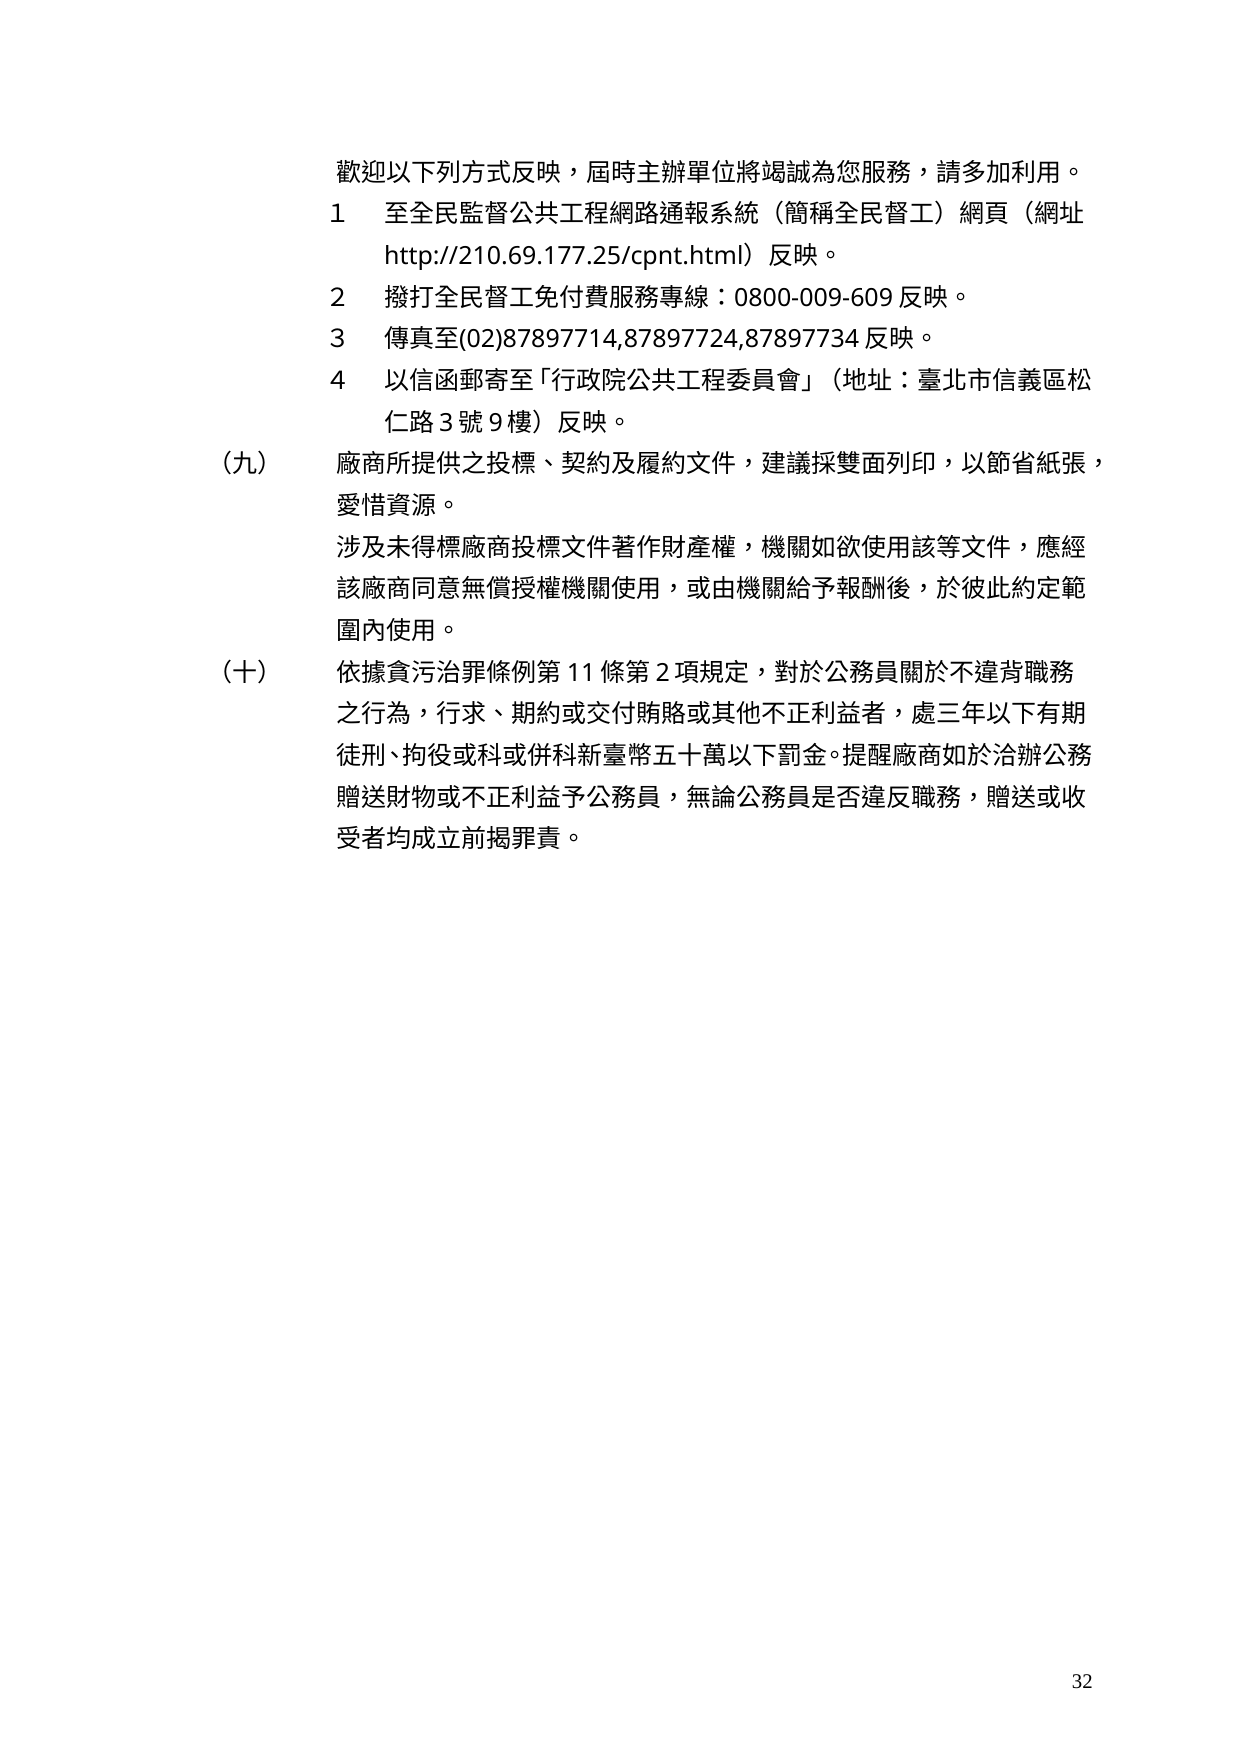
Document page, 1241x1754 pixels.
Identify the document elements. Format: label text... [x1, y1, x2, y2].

subtitle 貴廠商如發現有本市公共工程有危害環境生態、交通安全、公共安全、居住環境，或有偷工減料嫌疑、施工進度緩慢、施工品質不良等缺失，歡迎以下列方式反映，屆時主辦單位將竭誠為您服務，請多加利用。 [207, 148, 1092, 189]
subtitle 傳真至(02)87897714,87897724,87897734反映。 [325, 314, 1092, 356]
subtitle 至全民監督公共工程網路通報系統（簡稱全民督工）網頁（網址http://210.69.177.25/cpnt.html）反映。 [325, 189, 1092, 273]
subtitle 廠商所提供之投標、契約及履約文件，建議採雙面列印，以節省紙張，愛惜資源。 [207, 439, 1092, 523]
subtitle 撥打全民督工免付費服務專線：0800-009-609反映。 [325, 273, 1092, 314]
subtitle 涉及未得標廠商投標文件著作財產權，機關如欲使用該等文件，應經該廠商同意無償授權機關使用，或由機關給予報酬後，於彼此約定範圍內使用。 [337, 523, 1092, 648]
subtitle 以信函郵寄至「行政院公共工程委員會」（地址：臺北市信義區松仁路3號9樓）反映。 [325, 356, 1092, 439]
subtitle 依據貪污治罪條例第11條第2項規定，對於公務員關於不違背職務之行為，行求、期約或交付賄賂或其他不正利益者，處三年以下有期徒刑、拘役或科或併科新臺幣五十萬以下罰金。提醒廠商如於洽辦公務贈送財物或不正利益予公務員，無論公務員是否違反職務，贈送或收受者均成立前揭罪責。 [207, 648, 1092, 856]
